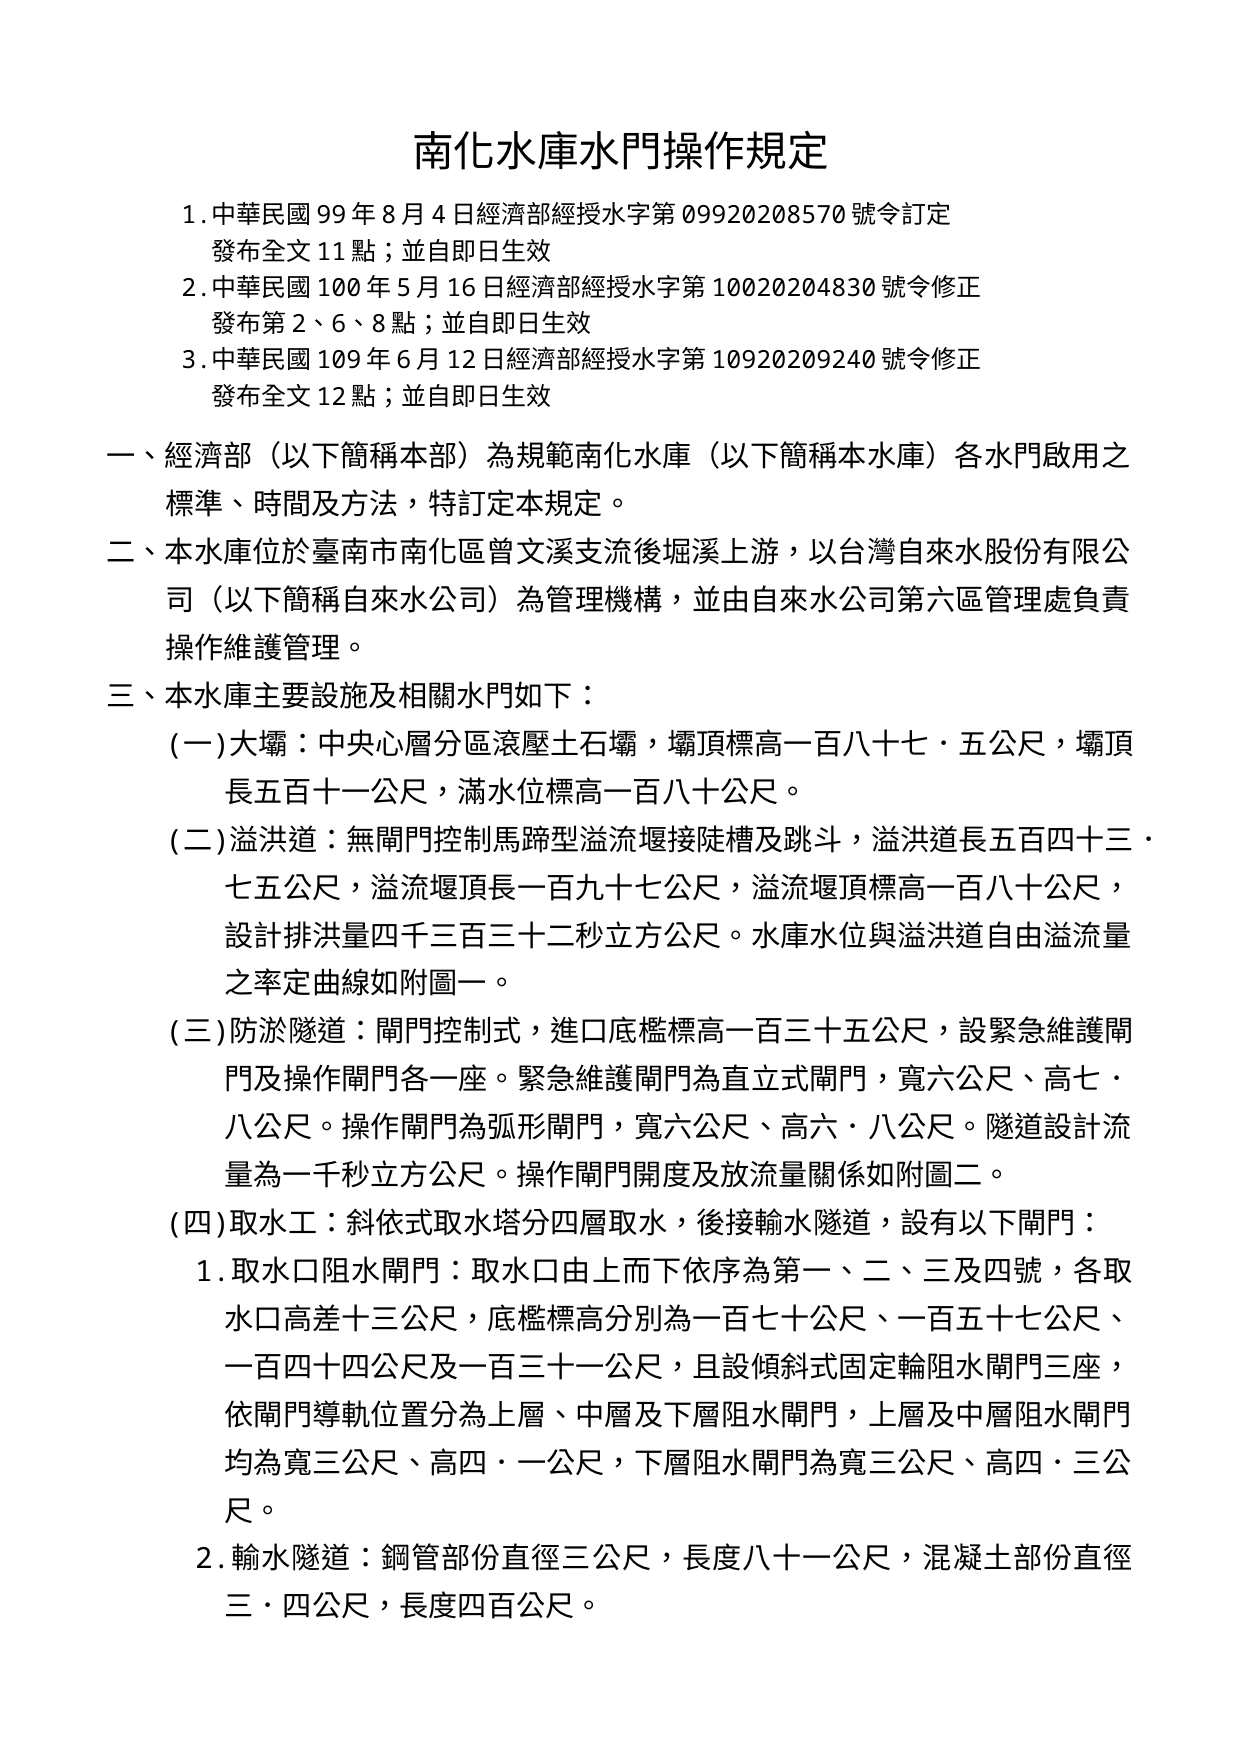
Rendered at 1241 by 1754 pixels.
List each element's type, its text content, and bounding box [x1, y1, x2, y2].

text 二、本水庫位於臺南市南化區曾文溪支流後堀溪上游，以台灣自來水股份有限公司（以下簡稱自來水公司）為管理機構，並由自來水公司第六區管理處負責操作維護管理。 [106, 524, 1134, 668]
text 三、本水庫主要設施及相關水門如下： [106, 668, 1134, 716]
text (三)防淤隧道：閘門控制式，進口底檻標高一百三十五公尺，設緊急維護閘門及操作閘門各一座。緊急維護閘門為直立式閘門，寬六公尺、高七．八公尺。操作閘門為弧形閘門，寬六公尺、高六．八公尺。隧道設計流量為一千秒立方公尺。操作閘門開度及放流量關係如附圖二。 [165, 1003, 1134, 1195]
text 2.輸水隧道：鋼管部份直徑三公尺，長度八十一公尺，混凝土部份直徑三．四公尺，長度四百公尺。 [195, 1531, 1134, 1626]
text 一、經濟部（以下簡稱本部）為規範南化水庫（以下簡稱本水庫）各水門啟用之標準、時間及方法，特訂定本規定。 [106, 428, 1134, 524]
text 1.取水口阻水閘門：取水口由上而下依序為第一、二、三及四號，各取水口高差十三公尺，底檻標高分別為一百七十公尺、一百五十七公尺、一百四十四公尺及一百三十一公尺，且設傾斜式固定輪阻水閘門三座，依閘門導軌位置分為上層、中層及下層阻水閘門，上層及中層阻水閘門均為寬三公尺、高四．一公尺，下層阻水閘門為寬三公尺、高四．三公尺。 [195, 1243, 1134, 1531]
text (一)大壩：中央心層分區滾壓土石壩，壩頂標高一百八十七．五公尺，壩頂長五百十一公尺，滿水位標高一百八十公尺。 [165, 716, 1134, 812]
text (二)溢洪道：無閘門控制馬蹄型溢流堰接陡槽及跳斗，溢洪道長五百四十三．七五公尺，溢流堰頂長一百九十七公尺，溢流堰頂標高一百八十公尺，設計排洪量四千三百三十二秒立方公尺。水庫水位與溢洪道自由溢流量之率定曲線如附圖一。 [165, 812, 1134, 1003]
text (四)取水工：斜依式取水塔分四層取水，後接輸水隧道，設有以下閘門： [165, 1195, 1134, 1243]
list 1.中華民國99年8月4日經濟部經授水字第09920208570號令訂定 發布全文11點；並自即日生效 2.中華民國100年5月16日經濟部經授水字第10020204830號令修正 發布第2、6、8點；並自即日生效 3.中華民國109年6月12日經濟部經授水字第10920209240號令修正 發布全文12點；並自即日生效 [144, 195, 1134, 412]
text 南化水庫水門操作規定 [106, 118, 1134, 178]
